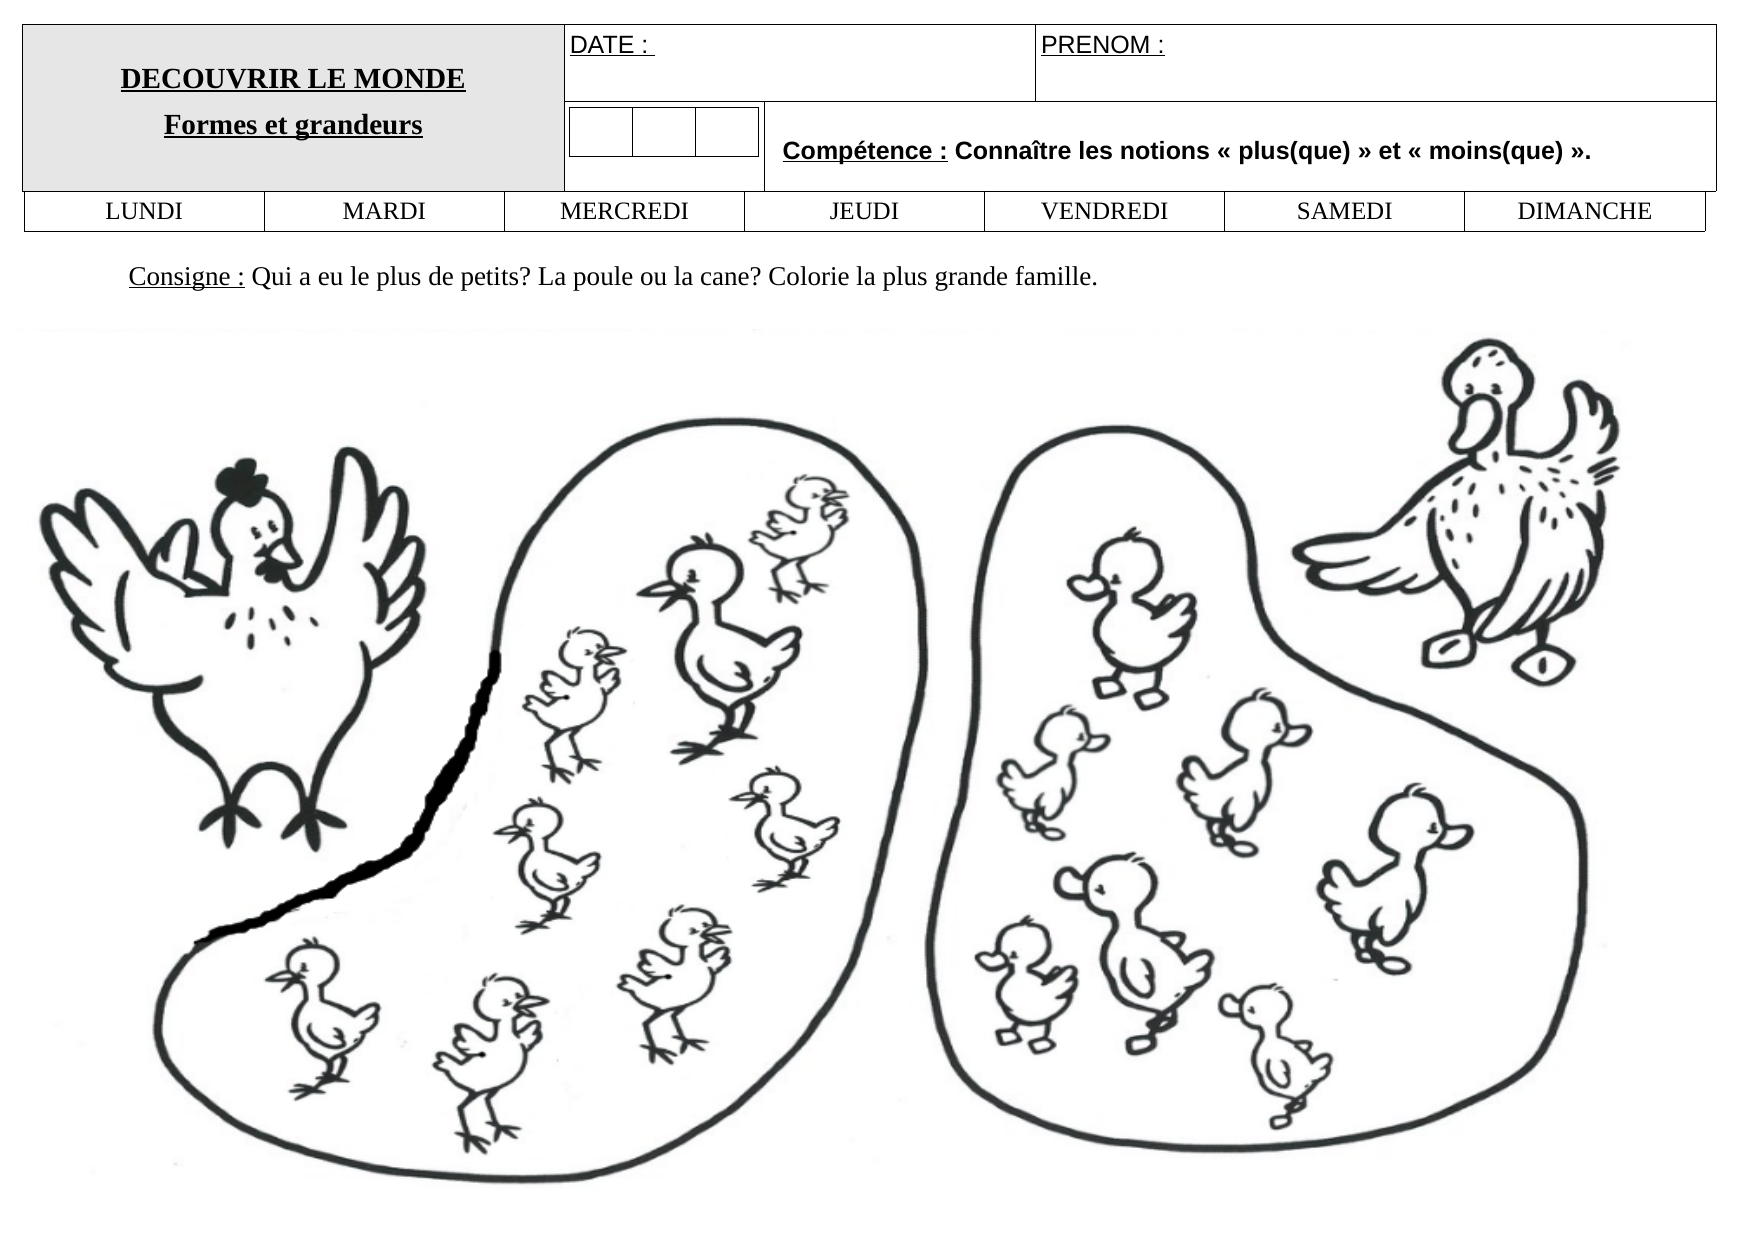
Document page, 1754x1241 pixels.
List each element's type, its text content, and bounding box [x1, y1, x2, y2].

table_cell [565, 102, 764, 191]
table_header DECOUVRIR LE MONDE Formes et grandeurs [23, 25, 564, 191]
table_header SAMEDI [1225, 192, 1464, 231]
table_header [633, 108, 695, 156]
table_header MERCREDI [505, 192, 744, 231]
table_header MARDI [265, 192, 504, 231]
table_cell Compétence : Connaître les notions « plus(que) » et « moins(que) ». [765, 102, 1716, 191]
table_header [696, 108, 758, 156]
table_header DIMANCHE [1465, 192, 1705, 231]
table_header PRENOM : [1036, 25, 1716, 101]
table_header LUNDI [25, 192, 264, 231]
table_header JEUDI [745, 192, 984, 231]
table_header VENDREDI [985, 192, 1224, 231]
table_header DATE : [565, 25, 1035, 101]
text Consigne : Qui a eu le plus de petits? La poule ou la cane? Colorie la plus grande famille. [128, 260, 1706, 291]
table_header [570, 108, 632, 156]
picture [14, 329, 1640, 1192]
